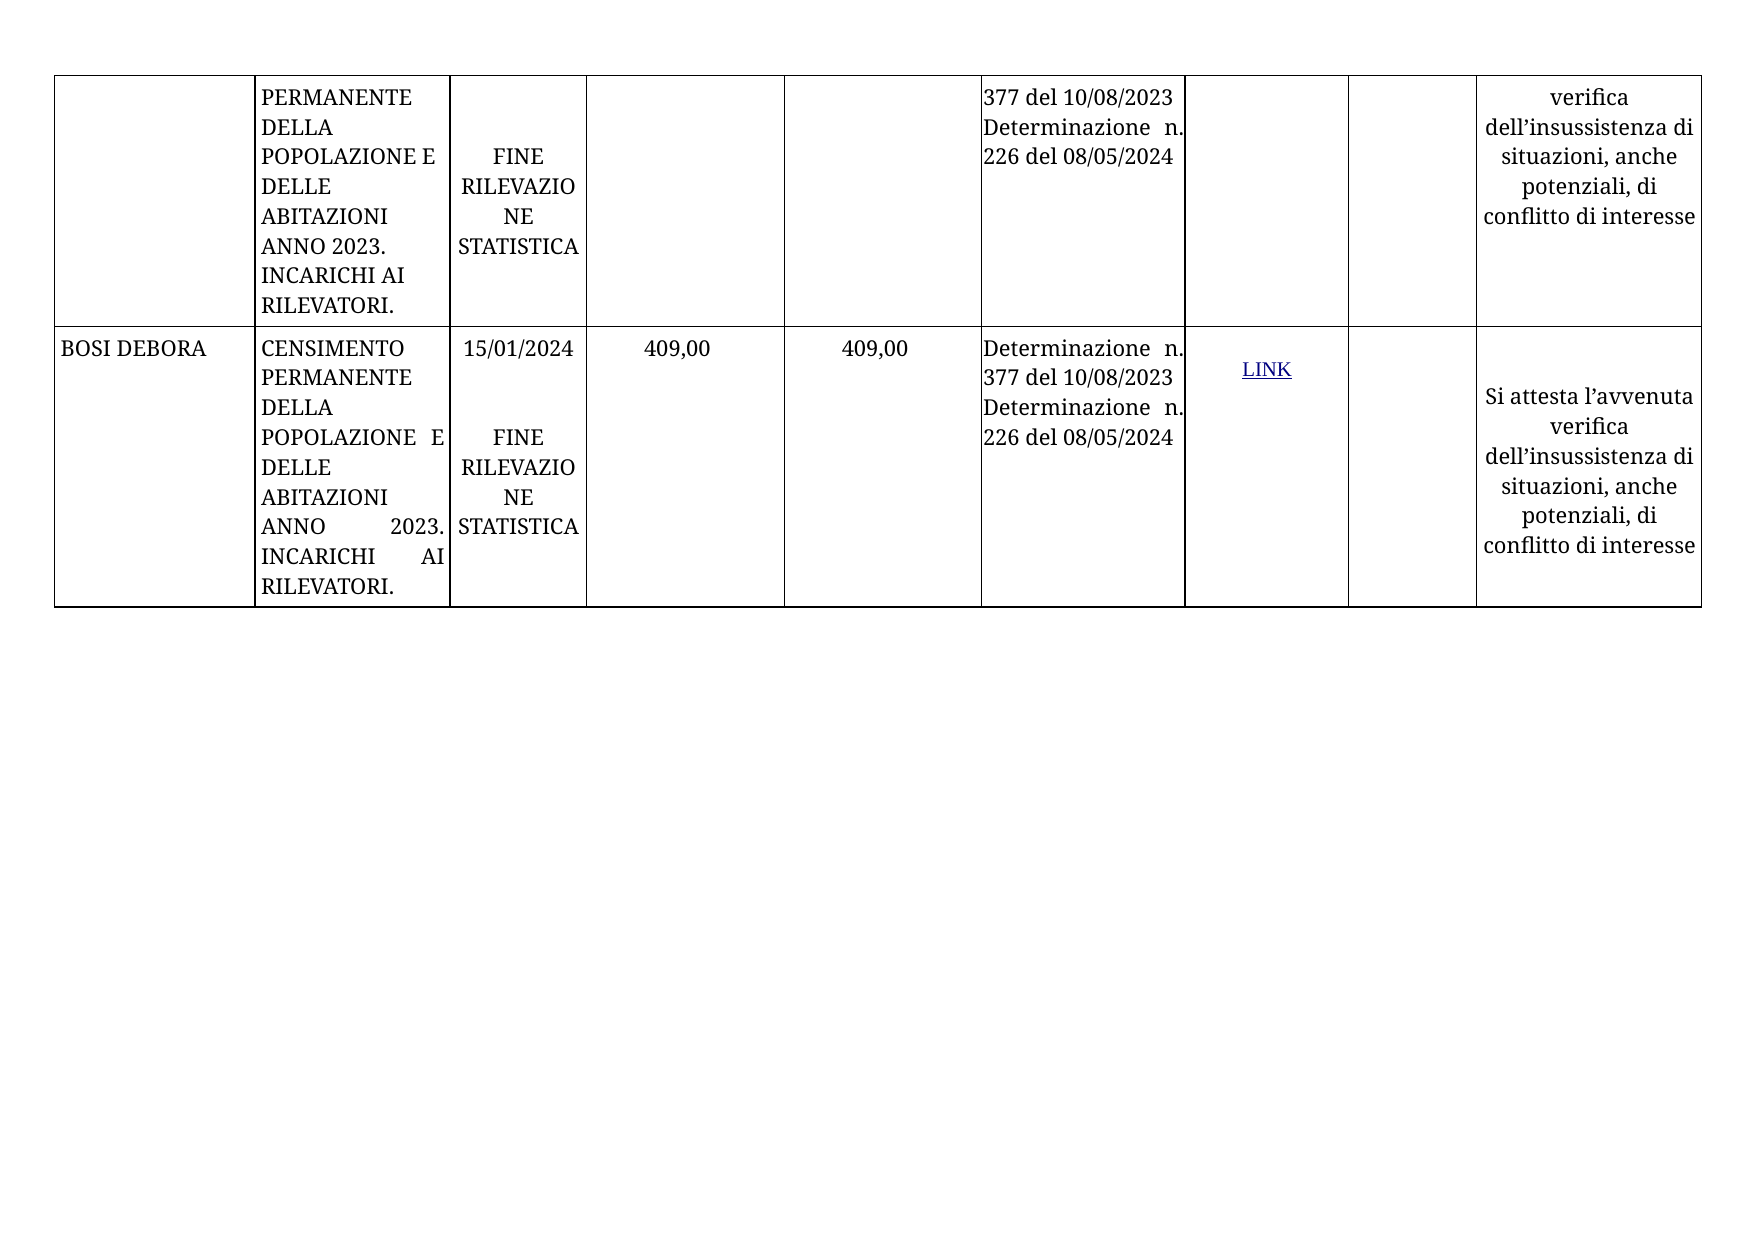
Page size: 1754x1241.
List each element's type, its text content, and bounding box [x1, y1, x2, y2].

table_cell BOSI DEBORA [55, 327, 254, 606]
table_cell FINE RILEVAZIONE STATISTICA [451, 76, 586, 326]
table_cell [587, 76, 784, 326]
table_cell LINK [1186, 327, 1348, 606]
table_cell PERMANENTE DELLA POPOLAZIONE E DELLE ABITAZIONI ANNO 2023. INCARICHI AI RILEVATORI. [256, 76, 449, 326]
table_cell Si attesta l’avvenuta verifica dell’insussistenza di situazioni, anche potenziali, di conflitto di interesse [1477, 327, 1701, 606]
table_cell [1349, 76, 1476, 326]
table_cell 409,00 [587, 327, 784, 606]
table_cell [55, 76, 254, 326]
table_cell 409,00 [785, 327, 981, 606]
table_cell Determinazione n. 377 del 10/08/2023 Determinazione n. 226 del 08/05/2024 [982, 327, 1184, 606]
table_cell [1186, 76, 1348, 326]
table_cell CENSIMENTO PERMANENTE DELLA POPOLAZIONE E DELLE ABITAZIONI ANNO 2023. INCARICHI AI RILEVATORI. [256, 327, 449, 606]
table_cell [785, 76, 981, 326]
table_cell [1349, 327, 1476, 606]
table_cell 15/01/2024 FINE RILEVAZIONE STATISTICA [451, 327, 586, 606]
table_cell verifica dell’insussistenza di situazioni, anche potenziali, di conflitto di interesse [1477, 76, 1701, 326]
table_cell 377 del 10/08/2023 Determinazione n. 226 del 08/05/2024 [982, 76, 1184, 326]
